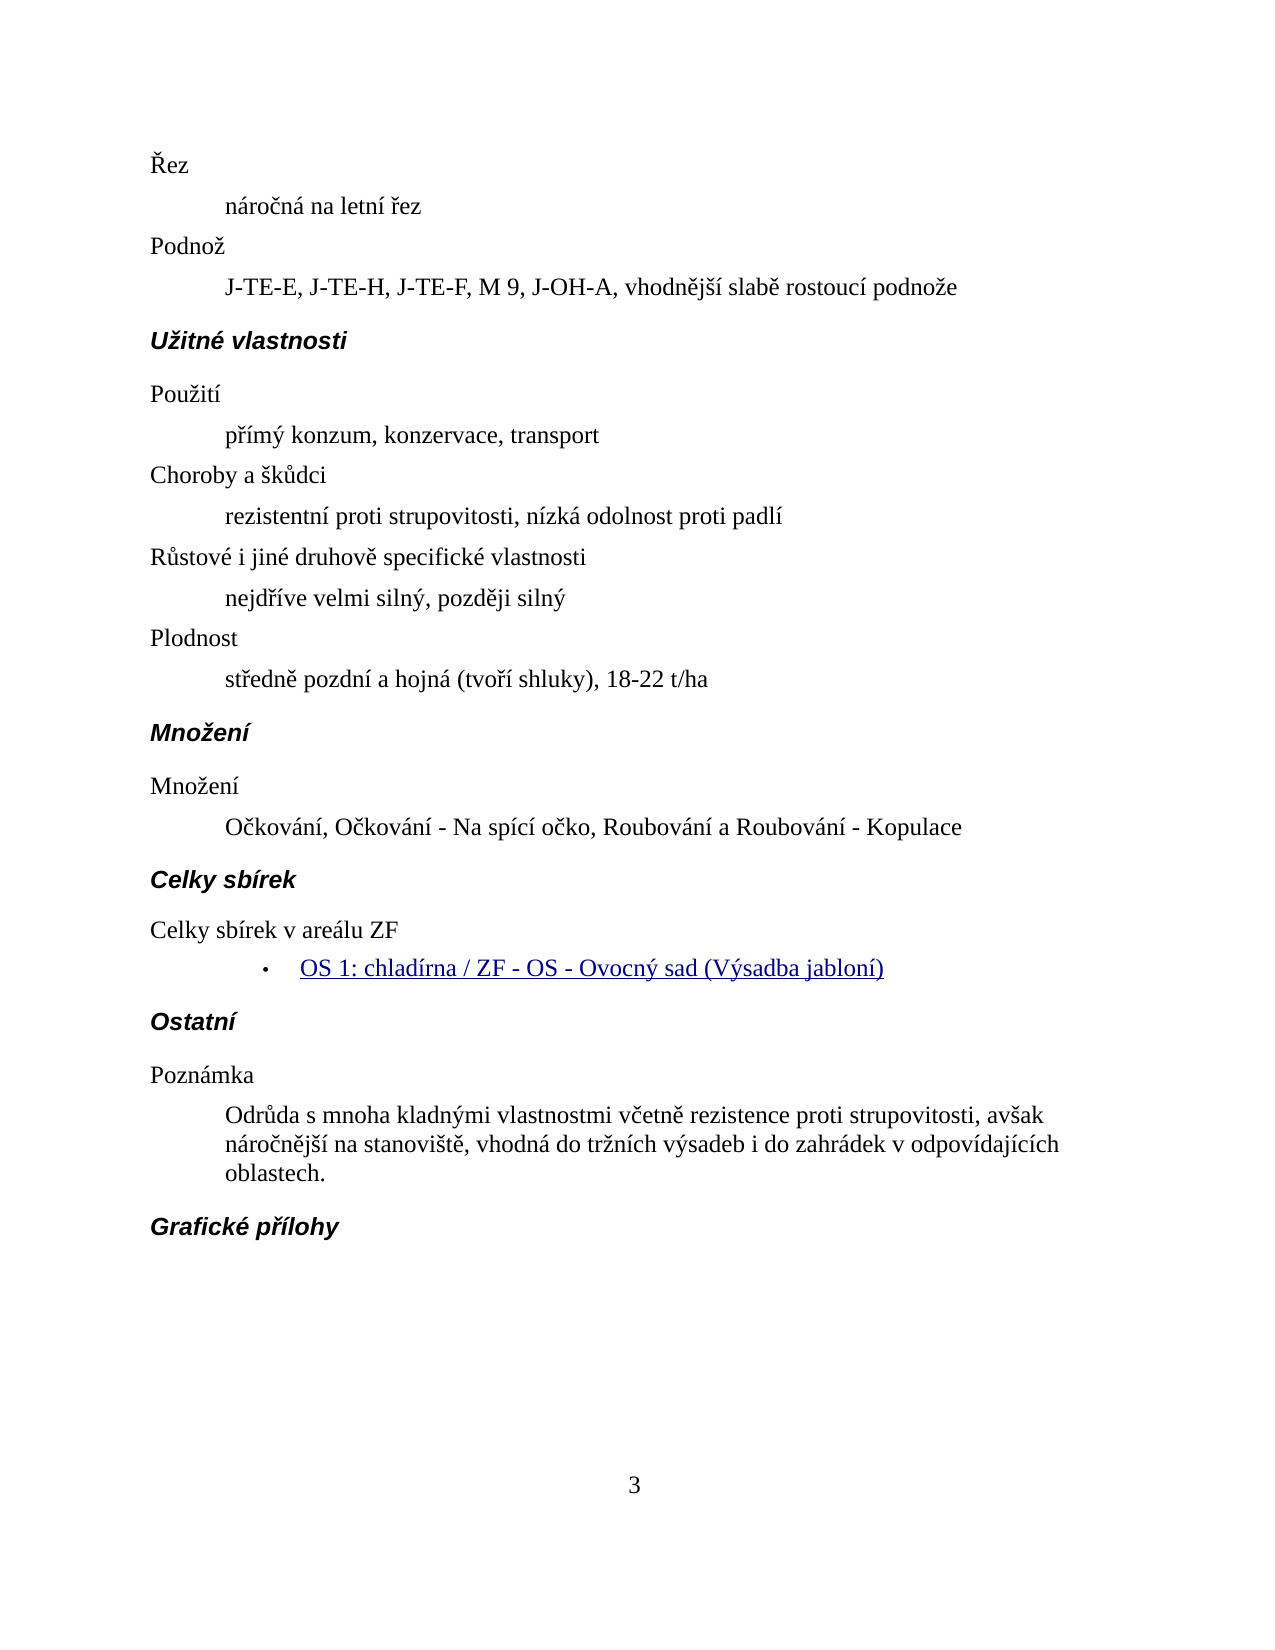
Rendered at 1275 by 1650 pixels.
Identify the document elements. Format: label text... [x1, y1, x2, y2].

text Poznámka [150, 1060, 1125, 1088]
text Odrůda s mnoha kladnými vlastnostmi včetně rezistence proti strupovitosti, avšak náročnější na stanoviště, vhodná do tržních výsadeb i do zahrádek v odpovídajících oblastech. [225, 1101, 1125, 1187]
text Podnož [150, 231, 1125, 260]
text nejdříve velmi silný, později silný [225, 583, 1125, 611]
text Choroby a škůdci [150, 460, 1125, 489]
text Plodnost [150, 623, 1125, 652]
text Množení [150, 771, 1125, 799]
text Řez [150, 150, 1125, 179]
text J-TE-E, J-TE-H, J-TE-F, M 9, J-OH-A, vhodnější slabě rostoucí podnože [225, 272, 1125, 301]
subtitle Ostatní [150, 1007, 1125, 1035]
text Celky sbírek v areálu ZF [150, 915, 1125, 944]
text Použití [150, 379, 1125, 408]
subtitle Celky sbírek [150, 865, 1125, 894]
text přímý konzum, konzervace, transport [225, 420, 1125, 448]
text náročná na letní řez [225, 191, 1125, 219]
subtitle Užitné vlastnosti [150, 326, 1125, 354]
subtitle Grafické přílohy [150, 1212, 1125, 1240]
text rezistentní proti strupovitosti, nízká odolnost proti padlí [225, 501, 1125, 530]
text Růstové i jiné druhově specifické vlastnosti [150, 542, 1125, 571]
text Očkování, Očkování - Na spící očko, Roubování a Roubování - Kopulace [225, 812, 1125, 840]
text středně pozdní a hojná (tvoří shluky), 18-22 t/ha [225, 664, 1125, 693]
list OS 1: chladírna / ZF - OS - Ovocný sad (Výsadba jabloní) [262, 953, 1125, 982]
subtitle Množení [150, 718, 1125, 746]
